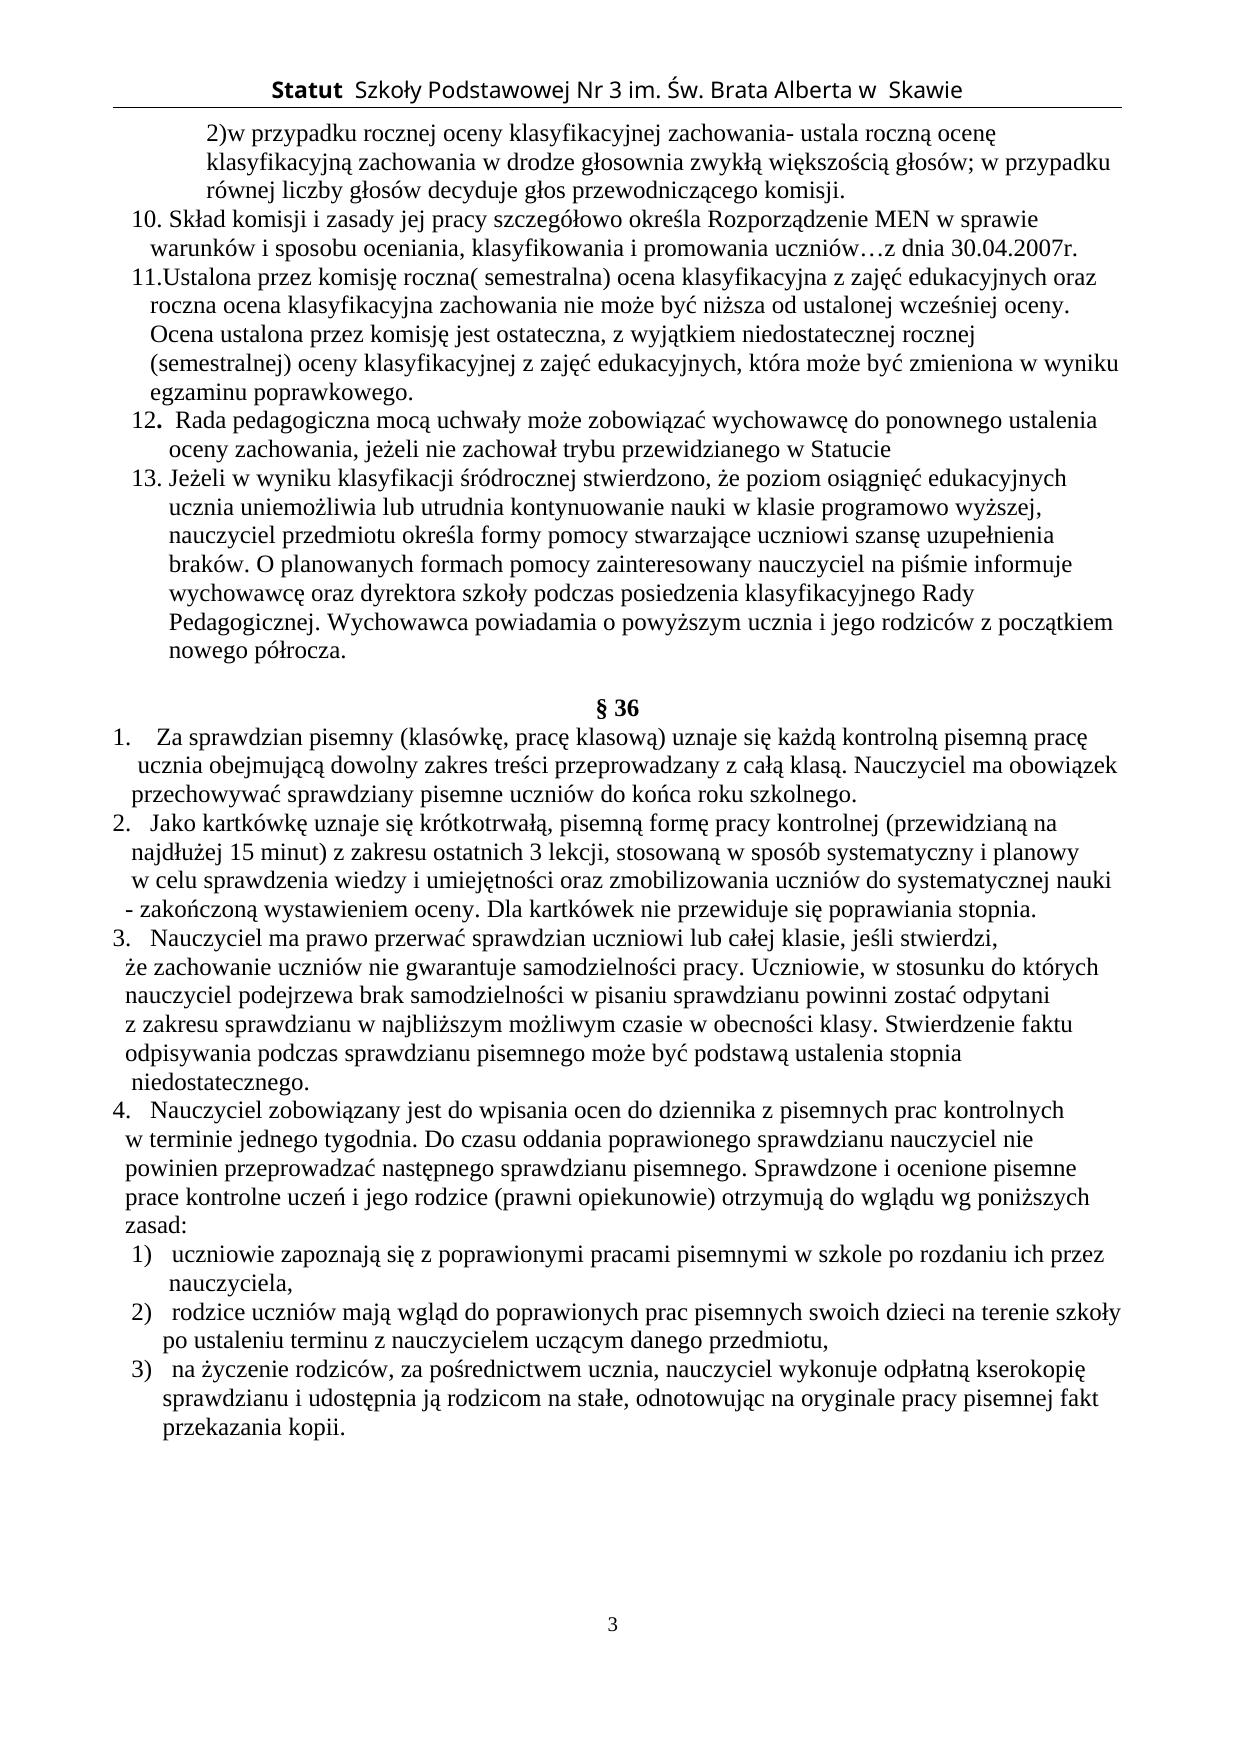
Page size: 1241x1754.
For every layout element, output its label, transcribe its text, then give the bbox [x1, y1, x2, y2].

list rodzice uczniów mają wgląd do poprawionych prac pisemnych swoich dzieci na terenie szkoły [112, 1297, 1122, 1326]
text sprawdzianu i udostępnia ją rodzicom na stałe, odnotowując na oryginale pracy pisemnej fakt [112, 1383, 1122, 1412]
text nauczyciel podejrzewa brak samodzielności w pisaniu sprawdzianu powinni zostać odpytani [112, 981, 1122, 1009]
list uczniowie zapoznają się z poprawionymi pracami pisemnymi w szkole po rozdaniu ich przez [112, 1239, 1122, 1268]
list Nauczyciel ma prawo przerwać sprawdzian uczniowi lub całej klasie, jeśli stwierdzi, [112, 923, 1122, 952]
text ucznia obejmującą dowolny zakres treści przeprowadzany z całą klasą. Nauczyciel ma obowiązek [112, 751, 1122, 779]
text nauczyciel przedmiotu określa formy pomocy stwarzające uczniowi szansę uzupełnienia [131, 521, 1122, 549]
text z zakresu sprawdzianu w najbliższym możliwym czasie w obecności klasy. Stwierdzenie faktu [112, 1009, 1122, 1038]
text prace kontrolne uczeń i jego rodzice (prawni opiekunowie) otrzymują do wglądu wg poniższych [112, 1182, 1122, 1211]
list Nauczyciel zobowiązany jest do wpisania ocen do dziennika z pisemnych prac kontrolnych [112, 1096, 1122, 1124]
list na życzenie rodziców, za pośrednictwem ucznia, nauczyciel wykonuje odpłatną kserokopię [112, 1354, 1122, 1383]
text przekazania kopii. [112, 1412, 1122, 1441]
text nauczyciela, [112, 1268, 1122, 1297]
text 10. Skład komisji i zasady jej pracy szczegółowo określa Rozporządzenie MEN w sprawie warunków i sposobu oceniania, klasyfikowania i promowania uczniów…z dnia 30.04.2007r. [131, 204, 1122, 262]
text najdłużej 15 minut) z zakresu ostatnich 3 lekcji, stosowaną w sposób systematyczny i planowy [112, 837, 1122, 866]
list Jako kartkówkę uznaje się krótkotrwałą, pisemną formę pracy kontrolnej (przewidzianą na [112, 808, 1122, 837]
text niedostatecznego. [112, 1067, 1122, 1096]
text oceny zachowania, jeżeli nie zachował trybu przewidzianego w Statucie [131, 434, 1122, 463]
text w celu sprawdzenia wiedzy i umiejętności oraz zmobilizowania uczniów do systematycznej nauki [112, 866, 1122, 894]
text po ustaleniu terminu z nauczycielem uczącym danego przedmiotu, [112, 1326, 1122, 1354]
text braków. O planowanych formach pomocy zainteresowany nauczyciel na piśmie informuje [131, 549, 1122, 578]
text Pedagogicznej. Wychowawca powiadamia o powyższym ucznia i jego rodziców z początkiem [131, 607, 1122, 636]
text - zakończoną wystawieniem oceny. Dla kartkówek nie przewiduje się poprawiania stopnia. [112, 894, 1122, 923]
text wychowawcę oraz dyrektora szkoły podczas posiedzenia klasyfikacyjnego Rady [131, 578, 1122, 607]
text 11.Ustalona przez komisję roczna( semestralna) ocena klasyfikacyjna z zajęć edukacyjnych oraz roczna ocena klasyfikacyjna zachowania nie może być niższa od ustalonej wcześniej oceny. Ocena ustalona przez komisję jest ostateczna, z wyjątkiem niedostatecznej rocznej (semestralnej) oceny klasyfikacyjnej z zajęć edukacyjnych, która może być zmieniona w wyniku egzaminu poprawkowego. [131, 262, 1122, 406]
text zasad: [112, 1211, 1122, 1239]
text 12. Rada pedagogiczna mocą uchwały może zobowiązać wychowawcę do ponownego ustalenia [131, 406, 1122, 434]
text ucznia uniemożliwia lub utrudnia kontynuowanie nauki w klasie programowo wyższej, [131, 492, 1122, 521]
list Za sprawdzian pisemny (klasówkę, pracę klasową) uznaje się każdą kontrolną pisemną pracę [112, 722, 1122, 751]
text § 36 [112, 693, 1122, 722]
text 2)w przypadku rocznej oceny klasyfikacyjnej zachowania- ustala roczną ocenę klasyfikacyjną zachowania w drodze głosownia zwykłą większością głosów; w przypadku równej liczby głosów decyduje głos przewodniczącego komisji. [206, 118, 1122, 204]
text powinien przeprowadzać następnego sprawdzianu pisemnego. Sprawdzone i ocenione pisemne [112, 1153, 1122, 1182]
text że zachowanie uczniów nie gwarantuje samodzielności pracy. Uczniowie, w stosunku do których [112, 952, 1122, 981]
text 13. Jeżeli w wyniku klasyfikacji śródrocznej stwierdzono, że poziom osiągnięć edukacyjnych [131, 463, 1122, 492]
text nowego półrocza. [131, 636, 1122, 664]
text przechowywać sprawdziany pisemne uczniów do końca roku szkolnego. [112, 779, 1122, 808]
text odpisywania podczas sprawdzianu pisemnego może być podstawą ustalenia stopnia [112, 1038, 1122, 1067]
text w terminie jednego tygodnia. Do czasu oddania poprawionego sprawdzianu nauczyciel nie [112, 1124, 1122, 1153]
